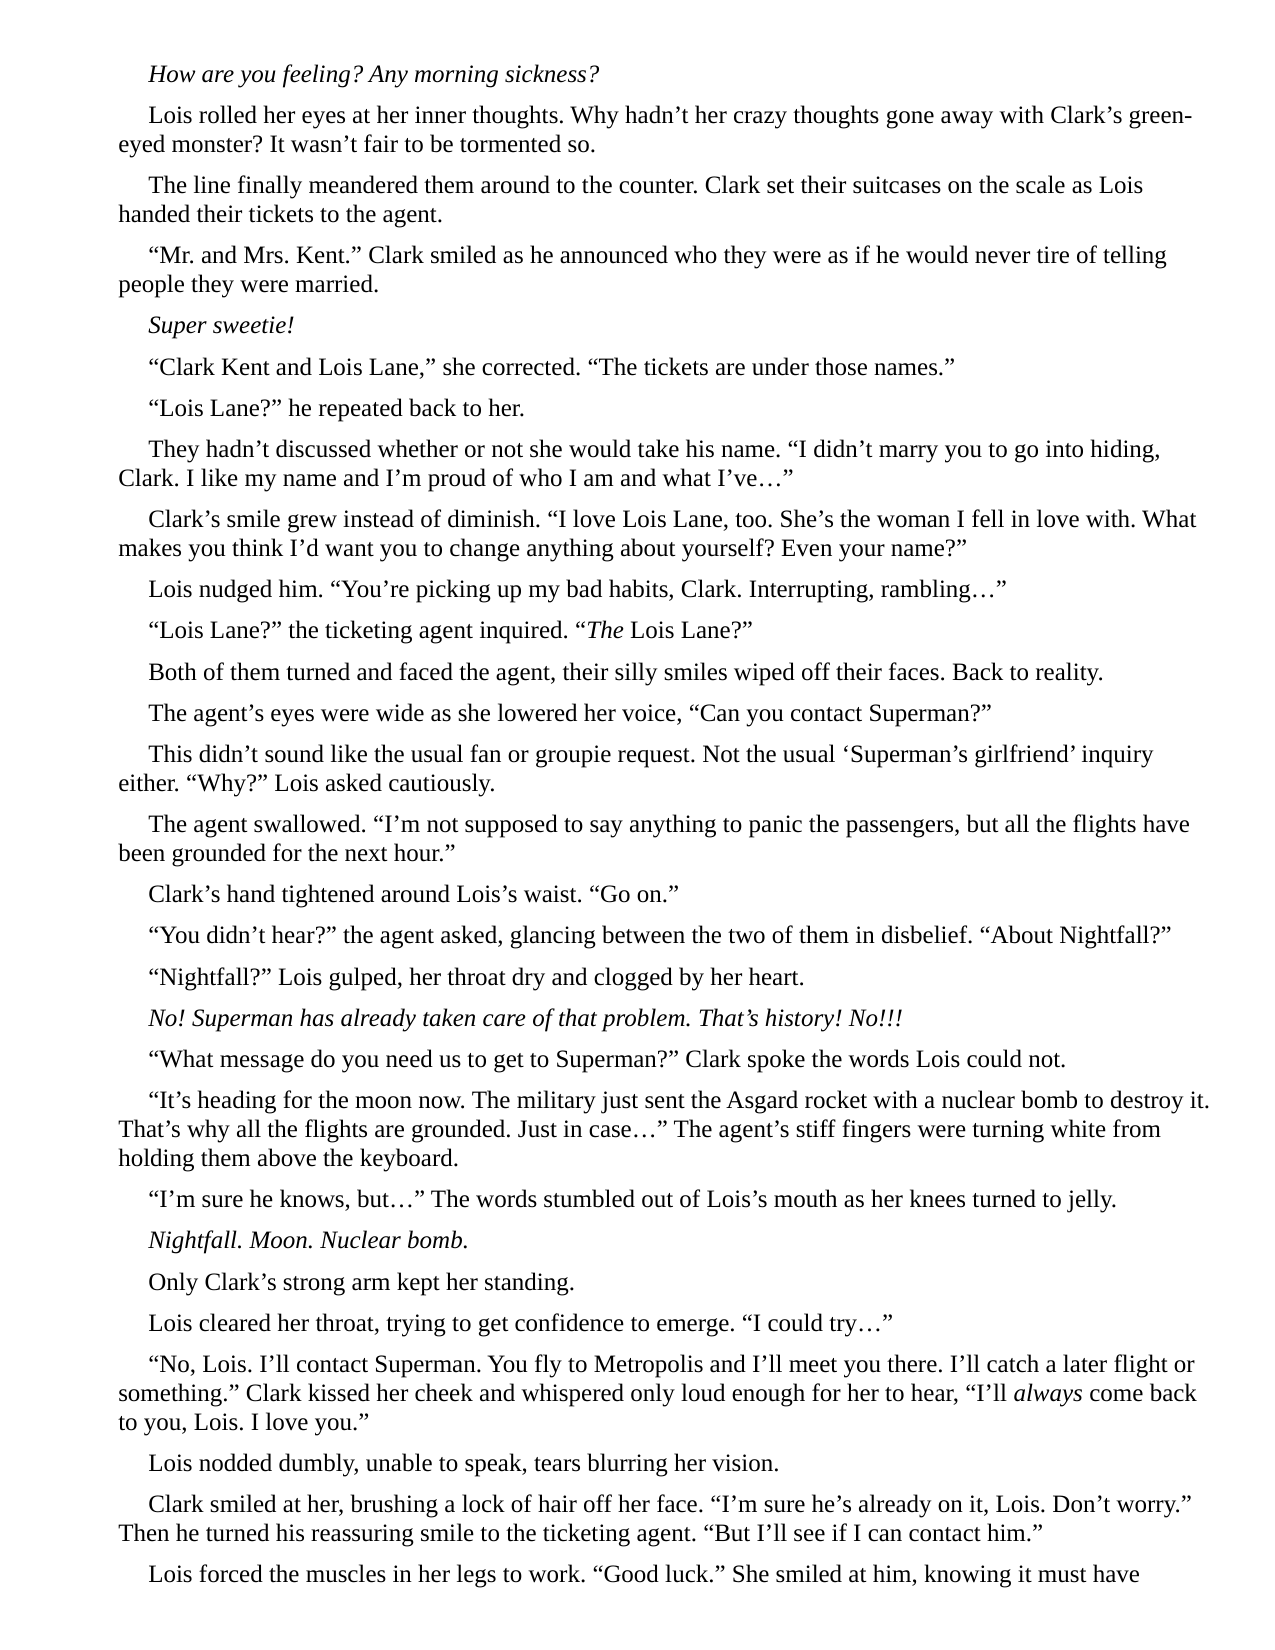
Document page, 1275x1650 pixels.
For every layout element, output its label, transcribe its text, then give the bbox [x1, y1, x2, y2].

text “No, Lois. I’ll contact Superman. You fly to Metropolis and I’ll meet you there. I’ll catch a later flight or something.” Clark kissed her cheek and whispered only loud enough for her to hear, “I’ll always come back to you, Lois. I love you.” [118, 1349, 1216, 1435]
text Clark’s hand tightened around Lois’s waist. “Go on.” [118, 879, 1216, 908]
text “Mr. and Mrs. Kent.” Clark smiled as he announced who they were as if he would never tire of telling people they were married. [118, 240, 1216, 298]
text “I’m sure he knows, but…” The words stumbled out of Lois’s mouth as her knees turned to jelly. [118, 1184, 1216, 1213]
text No! Superman has already taken care of that problem. That’s history! No!!! [118, 1003, 1216, 1032]
text How are you feeling? Any morning sickness? [118, 59, 1216, 88]
text Clark’s smile grew instead of diminish. “I love Lois Lane, too. She’s the woman I fell in love with. What makes you think I’d want you to change anything about yourself? Even your name?” [118, 504, 1216, 562]
text The line finally meandered them around to the counter. Clark set their suitcases on the scale as Lois handed their tickets to the agent. [118, 170, 1216, 228]
text Only Clark’s strong arm kept her standing. [118, 1267, 1216, 1295]
text “Lois Lane?” the ticketing agent inquired. “The Lois Lane?” [118, 615, 1216, 644]
text Clark smiled at her, brushing a lock of hair off her face. “I’m sure he’s already on it, Lois. Don’t worry.” Then he turned his reassuring smile to the ticketing agent. “But I’ll see if I can contact him.” [118, 1489, 1216, 1547]
text “What message do you need us to get to Superman?” Clark spoke the words Lois could not. [118, 1044, 1216, 1073]
text “You didn’t hear?” the agent asked, glancing between the two of them in disbelief. “About Nightfall?” [118, 920, 1216, 949]
text The agent’s eyes were wide as she lowered her voice, “Can you contact Superman?” [118, 698, 1216, 727]
text They hadn’t discussed whether or not she would take his name. “I didn’t marry you to go into hiding, Clark. I like my name and I’m proud of who I am and what I’ve…” [118, 434, 1216, 492]
text Super sweetie! [118, 310, 1216, 339]
text This didn’t sound like the usual fan or groupie request. Not the usual ‘Superman’s girlfriend’ inquiry either. “Why?” Lois asked cautiously. [118, 739, 1216, 797]
text Lois forced the muscles in her legs to work. “Good luck.” She smiled at him, knowing it must have [118, 1559, 1216, 1588]
text Nightfall. Moon. Nuclear bomb. [118, 1225, 1216, 1254]
text Lois nodded dumbly, unable to speak, tears blurring her vision. [118, 1448, 1216, 1477]
text Lois rolled her eyes at her inner thoughts. Why hadn’t her crazy thoughts gone away with Clark’s green-eyed monster? It wasn’t fair to be tormented so. [118, 100, 1216, 158]
text Lois nudged him. “You’re picking up my bad habits, Clark. Interrupting, rambling…” [118, 574, 1216, 603]
text Lois cleared her throat, trying to get confidence to emerge. “I could try…” [118, 1308, 1216, 1337]
text “Lois Lane?” he repeated back to her. [118, 393, 1216, 422]
text “Nightfall?” Lois gulped, her throat dry and clogged by her heart. [118, 962, 1216, 990]
text The agent swallowed. “I’m not supposed to say anything to panic the passengers, but all the flights have been grounded for the next hour.” [118, 809, 1216, 867]
text Both of them turned and faced the agent, their silly smiles wiped off their faces. Back to reality. [118, 657, 1216, 685]
text “It’s heading for the moon now. The military just sent the Asgard rocket with a nuclear bomb to destroy it. That’s why all the flights are grounded. Just in case…” The agent’s stiff fingers were turning white from holding them above the keyboard. [118, 1085, 1216, 1172]
text “Clark Kent and Lois Lane,” she corrected. “The tickets are under those names.” [118, 352, 1216, 380]
